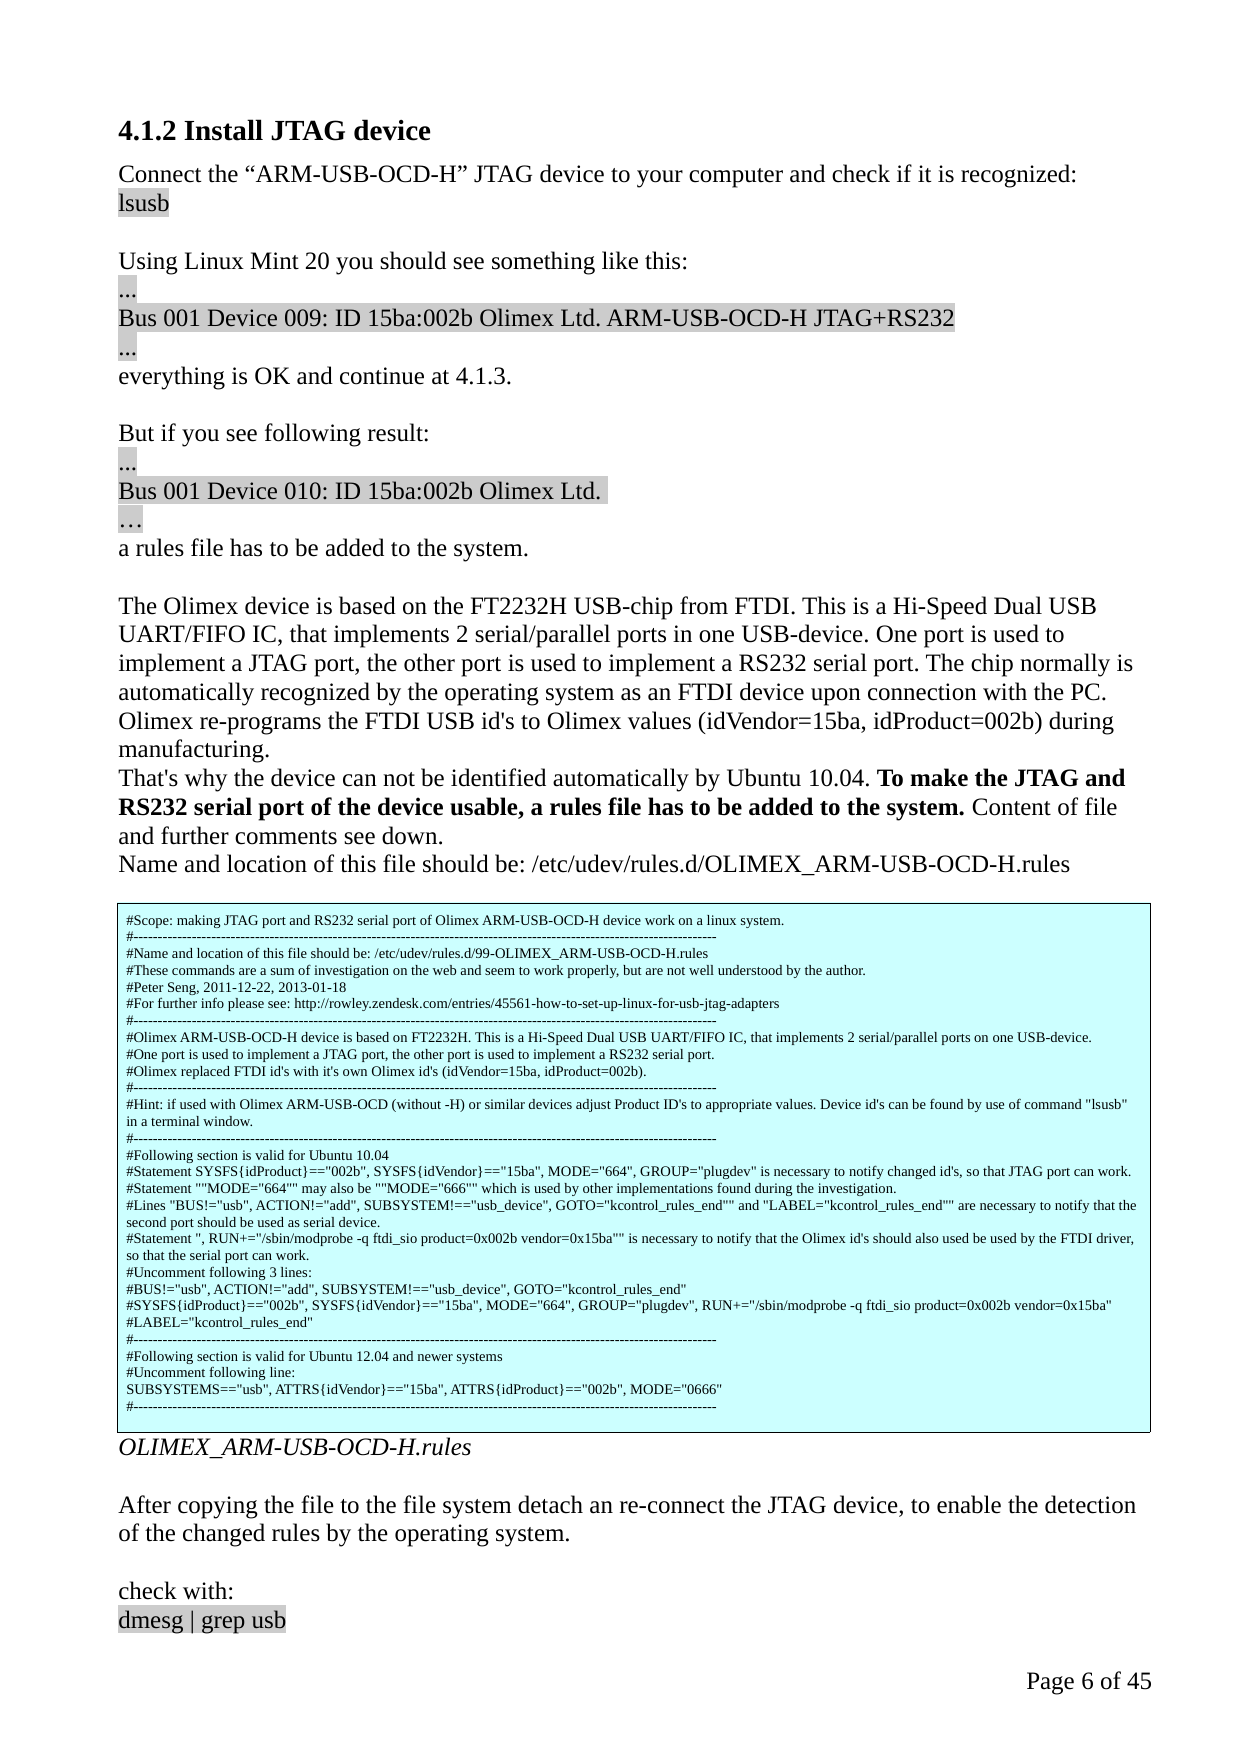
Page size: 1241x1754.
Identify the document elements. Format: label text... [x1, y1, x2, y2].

text #Scope: making JTAG port and RS232 serial port of Olimex ARM-USB-OCD-H device work on a linux system. [126, 911, 1141, 928]
text #Statement ""MODE="664"" may also be ""MODE="666"" which is used by other implementations found during the investigation. [126, 1180, 1141, 1197]
text #------------------------------------------------------------------------------------------------------------------------ [126, 1398, 1141, 1414]
text #Statement ", RUN+="/sbin/modprobe -q ftdi_sio product=0x002b vendor=0x15ba"" is necessary to notify that the Olimex id's should also used be used by the FTDI driver, so that the serial port can work. [126, 1230, 1141, 1264]
text lsusb [118, 188, 1152, 217]
text ... [118, 332, 1152, 361]
text ... [118, 274, 1152, 303]
text … [118, 504, 1152, 533]
text #Uncomment following 3 lines: [126, 1264, 1141, 1280]
text #Name and location of this file should be: /etc/udev/rules.d/99-OLIMEX_ARM-USB-OCD-H.rules [126, 945, 1141, 962]
text Bus 001 Device 010: ID 15ba:002b Olimex Ltd. [118, 476, 1152, 504]
text a rules file has to be added to the system. [118, 533, 1152, 562]
text #Uncomment following line: [126, 1364, 1141, 1381]
text #Following section is valid for Ubuntu 10.04 [126, 1146, 1141, 1163]
text #Statement SYSFS{idProduct}=="002b", SYSFS{idVendor}=="15ba", MODE="664", GROUP="plugdev" is necessary to notify changed id's, so that JTAG port can work. [126, 1163, 1141, 1180]
text dmesg | grep usb [118, 1605, 1152, 1633]
text everything is OK and continue at 4.1.3. [118, 361, 1152, 389]
text But if you see following result: [118, 418, 1152, 447]
text ... [118, 447, 1152, 476]
text Using Linux Mint 20 you should see something like this: [118, 246, 1152, 274]
text The Olimex device is based on the FT2232H USB-chip from FTDI. This is a Hi-Speed Dual USB UART/FIFO IC, that implements 2 serial/parallel ports in one USB-device. One port is used to implement a JTAG port, the other port is used to implement a RS232 serial port. The chip normally is automatically recognized by the operating system as an FTDI device upon connection with the PC. Olimex re-programs the FTDI USB id's to Olimex values (idVendor=15ba, idProduct=002b) during manufacturing. [118, 591, 1152, 763]
subtitle Install JTAG device [118, 113, 1152, 147]
text Connect the “ARM-USB-OCD-H” JTAG device to your computer and check if it is recognized: [118, 159, 1152, 188]
text #Hint: if used with Olimex ARM-USB-OCD (without -H) or similar devices adjust Product ID's to appropriate values. Device id's can be found by use of command "lsusb" in a terminal window. [126, 1096, 1141, 1129]
text After copying the file to the file system detach an re-connect the JTAG device, to enable the detection of the changed rules by the operating system. [118, 1490, 1152, 1547]
text #Lines "BUS!="usb", ACTION!="add", SUBSYSTEM!=="usb_device", GOTO="kcontrol_rules_end"" and "LABEL="kcontrol_rules_end"" are necessary to notify that the second port should be used as serial device. [126, 1197, 1141, 1230]
text check with: [118, 1576, 1152, 1605]
text #------------------------------------------------------------------------------------------------------------------------ [126, 928, 1141, 945]
text #BUS!="usb", ACTION!="add", SUBSYSTEM!=="usb_device", GOTO="kcontrol_rules_end" [126, 1280, 1141, 1297]
text Name and location of this file should be: /etc/udev/rules.d/OLIMEX_ARM-USB-OCD-H.rules [118, 849, 1152, 878]
text #Peter Seng, 2011-12-22, 2013-01-18 [126, 978, 1141, 995]
text #For further info please see: http://rowley.zendesk.com/entries/45561-how-to-set-up-linux-for-usb-jtag-adapters [126, 995, 1141, 1012]
text #LABEL="kcontrol_rules_end" [126, 1314, 1141, 1331]
text #One port is used to implement a JTAG port, the other port is used to implement a RS232 serial port. [126, 1046, 1141, 1062]
text #------------------------------------------------------------------------------------------------------------------------ [126, 1079, 1141, 1096]
text Bus 001 Device 009: ID 15ba:002b Olimex Ltd. ARM-USB-OCD-H JTAG+RS232 [118, 303, 1152, 332]
text #SYSFS{idProduct}=="002b", SYSFS{idVendor}=="15ba", MODE="664", GROUP="plugdev", RUN+="/sbin/modprobe -q ftdi_sio product=0x002b vendor=0x15ba" [126, 1297, 1141, 1314]
text #------------------------------------------------------------------------------------------------------------------------ [126, 1012, 1141, 1029]
text #Following section is valid for Ubuntu 12.04 and newer systems [126, 1347, 1141, 1364]
text #Olimex replaced FTDI id's with it's own Olimex id's (idVendor=15ba, idProduct=002b). [126, 1062, 1141, 1079]
text #These commands are a sum of investigation on the web and seem to work properly, but are not well understood by the author. [126, 962, 1141, 978]
text #------------------------------------------------------------------------------------------------------------------------ [126, 1129, 1141, 1146]
text That's why the device can not be identified automatically by Ubuntu 10.04. To make the JTAG and RS232 serial port of the device usable, a rules file has to be added to the system. Content of file and further comments see down. [118, 763, 1152, 849]
text #------------------------------------------------------------------------------------------------------------------------ [126, 1331, 1141, 1347]
text OLIMEX_ARM-USB-OCD-H.rules [118, 878, 1152, 1461]
text #Olimex ARM-USB-OCD-H device is based on FT2232H. This is a Hi-Speed Dual USB UART/FIFO IC, that implements 2 serial/parallel ports on one USB-device. [126, 1029, 1141, 1046]
text SUBSYSTEMS=="usb", ATTRS{idVendor}=="15ba", ATTRS{idProduct}=="002b", MODE="0666" [126, 1381, 1141, 1398]
